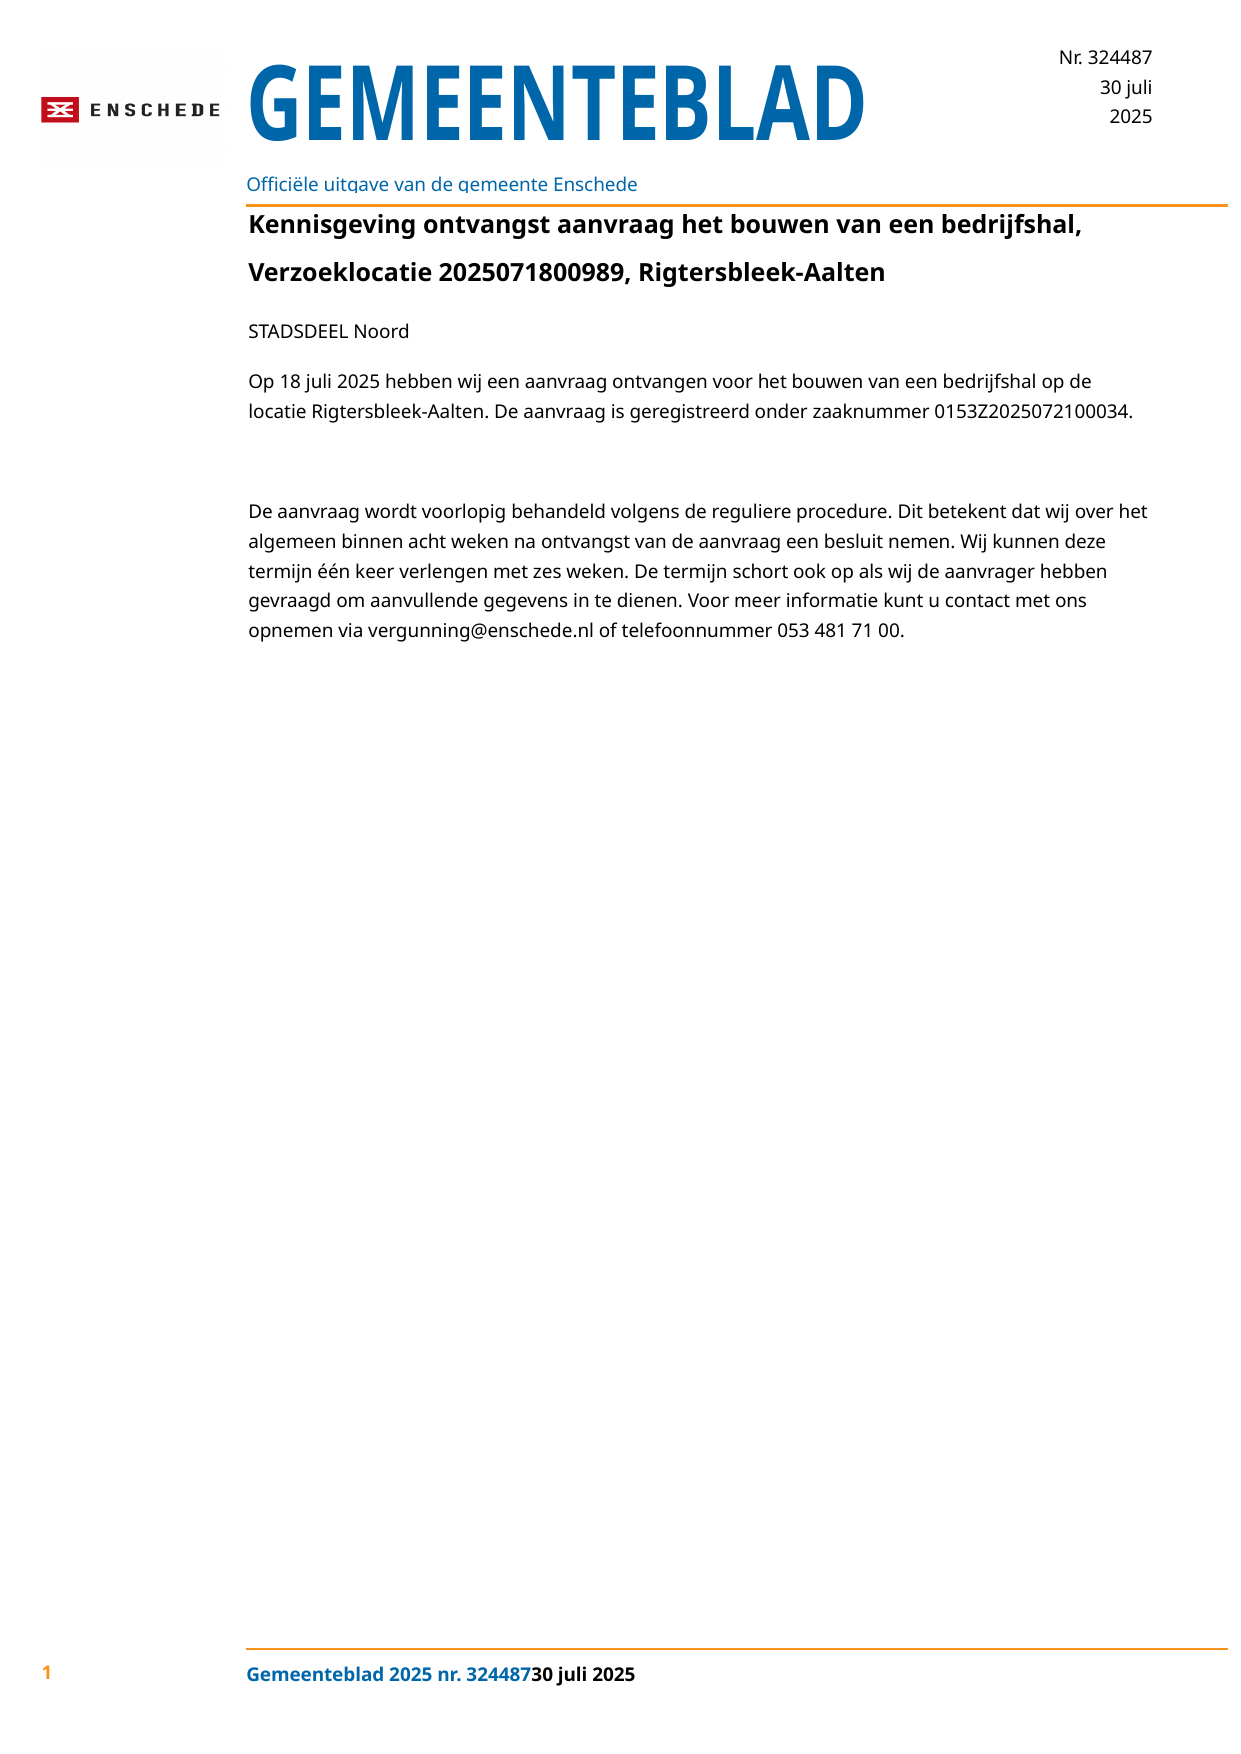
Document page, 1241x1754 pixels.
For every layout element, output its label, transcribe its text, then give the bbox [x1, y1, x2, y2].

picture [41, 47, 231, 172]
text De aanvraag wordt voorlopig behandeld volgens de reguliere procedure. Dit betekent dat wij over het algemeen binnen acht weken na ontvangst van de aanvraag een besluit nemen. Wij kunnen deze termijn één keer verlengen met zes weken. De termijn schort ook op als wij de aanvrager hebben gevraagd om aanvullende gegevens in te dienen. Voor meer informatie kunt u contact met ons opnemen via vergunning@enschede.nl of telefoonnummer 053 481 71 00. [248, 499, 1152, 643]
text STADSDEEL Noord [248, 318, 1152, 344]
text Op 18 juli 2025 hebben wij een aanvraag ontvangen voor het bouwen van een bedrijfshal op de locatie Rigtersbleek-Aalten. De aanvraag is geregistreerd onder zaaknummer 0153Z2025072100034. [248, 368, 1152, 424]
text Kennisgeving ontvangst aanvraag het bouwen van een bedrijfshal, Verzoeklocatie 2025071800989, Rigtersbleek-Aalten [248, 207, 1152, 288]
